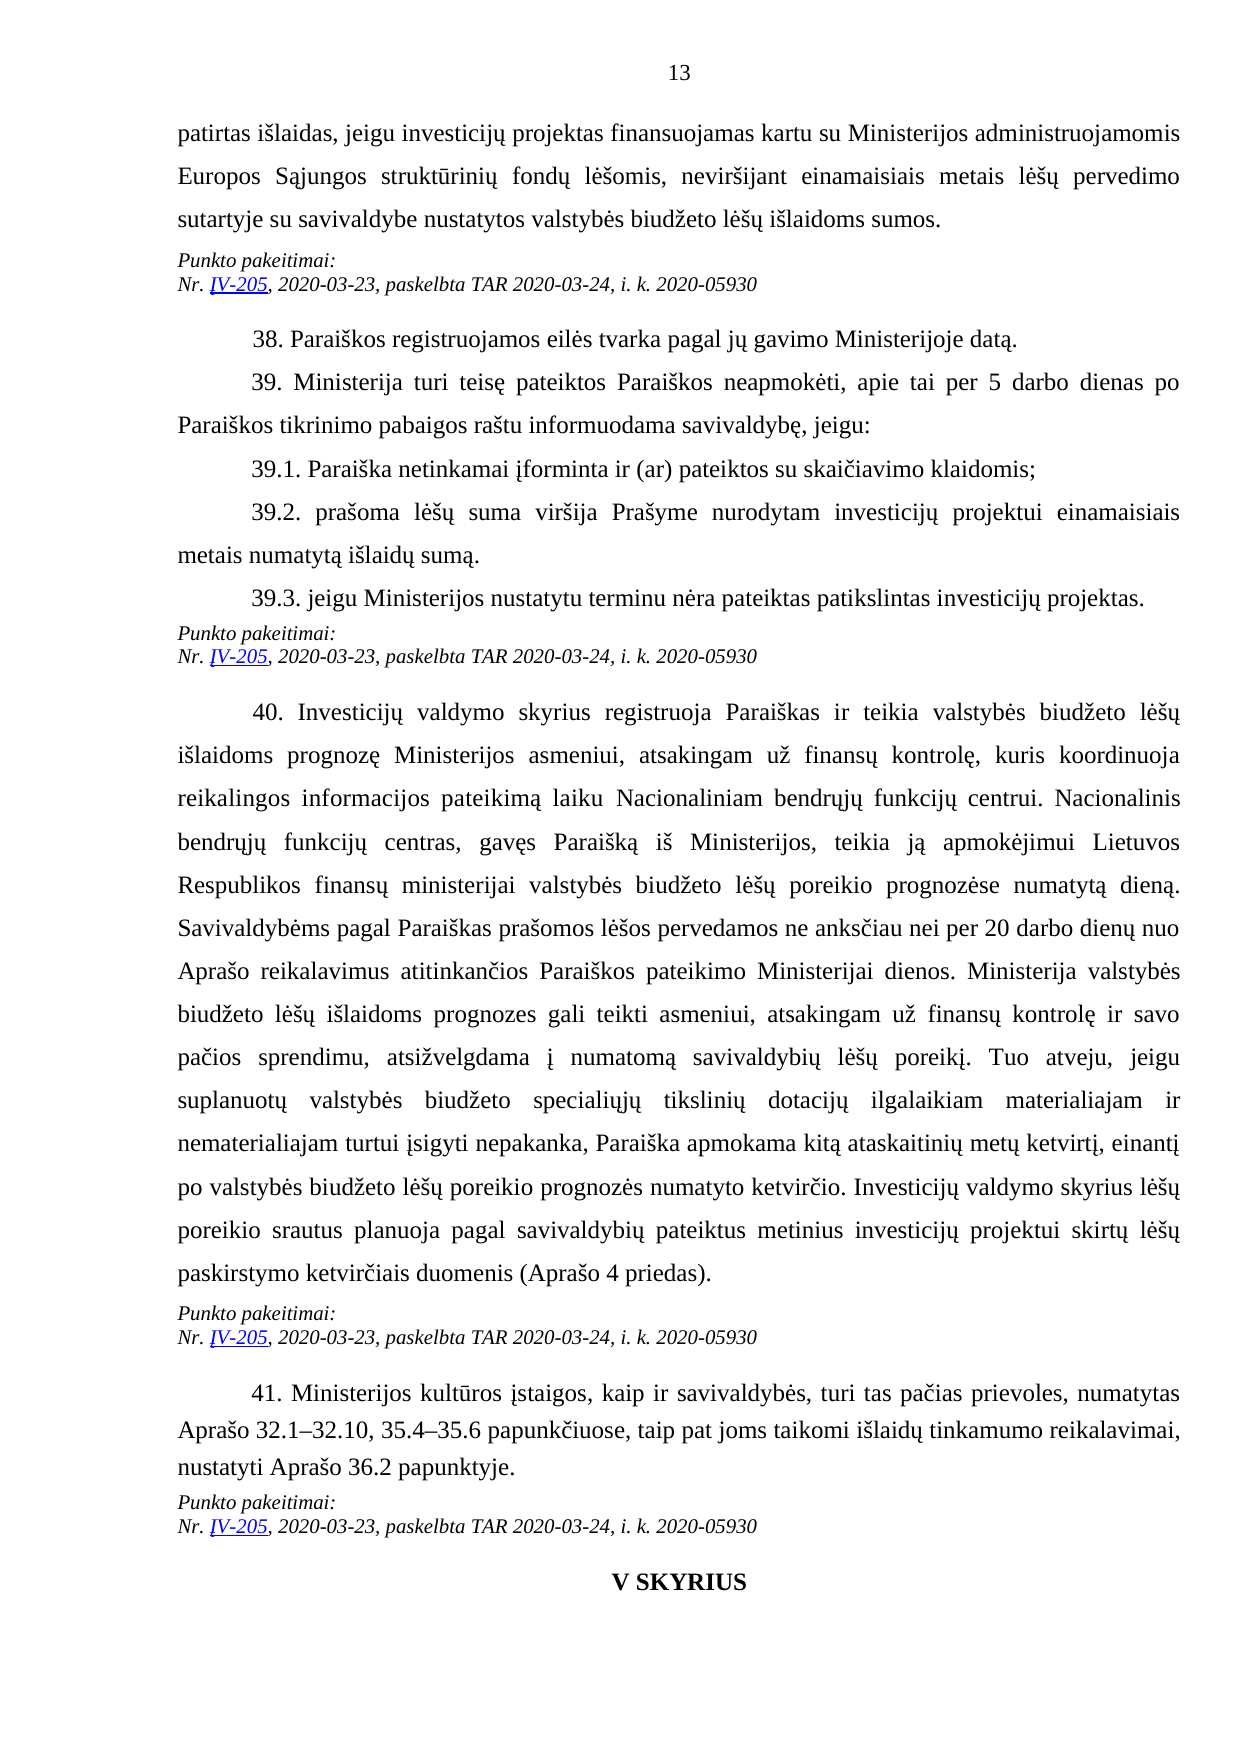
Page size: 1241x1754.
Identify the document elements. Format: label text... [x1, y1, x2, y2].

text Nr. ĮV-205, 2020-03-23, paskelbta TAR 2020-03-24, i. k. 2020-05930 [177, 1514, 1181, 1538]
text Nr. ĮV-205, 2020-03-23, paskelbta TAR 2020-03-24, i. k. 2020-05930 [177, 644, 1181, 668]
text 41. Ministerijos kultūros įstaigos, kaip ir savivaldybės, turi tas pačias prievoles, numatytas Aprašo 32.1–32.10, 35.4–35.6 papunkčiuose, taip pat joms taikomi išlaidų tinkamumo reikalavimai, nustatyti Aprašo 36.2 papunktyje. [177, 1378, 1181, 1481]
text Punkto pakeitimai: [177, 247, 1181, 272]
text 39. Ministerija turi teisę pateiktos Paraiškos neapmokėti, apie tai per 5 darbo dienas po Paraiškos tikrinimo pabaigos raštu informuodama savivaldybę, jeigu: [177, 367, 1181, 439]
text 38. Paraiškos registruojamos eilės tvarka pagal jų gavimo Ministerijoje datą. [177, 324, 1181, 353]
text 39.2. prašoma lėšų suma viršija Prašyme nurodytam investicijų projektui einamaisiais metais numatytą išlaidų sumą. [177, 497, 1181, 569]
text 39.1. Paraiška netinkamai įforminta ir (ar) pateiktos su skaičiavimo klaidomis; [177, 454, 1181, 482]
text Punkto pakeitimai: [177, 620, 1181, 644]
text Punkto pakeitimai: [177, 1490, 1181, 1514]
text 40. Investicijų valdymo skyrius registruoja Paraiškas ir teikia valstybės biudžeto lėšų išlaidoms prognozę Ministerijos asmeniui, atsakingam už finansų kontrolę, kuris koordinuoja reikalingos informacijos pateikimą laiku Nacionaliniam bendrųjų funkcijų centrui. Nacionalinis bendrųjų funkcijų centras, gavęs Paraišką iš Ministerijos, teikia ją apmokėjimui Lietuvos Respublikos finansų ministerijai valstybės biudžeto lėšų poreikio prognozėse numatytą dieną. Savivaldybėms pagal Paraiškas prašomos lėšos pervedamos ne anksčiau nei per 20 darbo dienų nuo Aprašo reikalavimus atitinkančios Paraiškos pateikimo Ministerijai dienos. Ministerija valstybės biudžeto lėšų išlaidoms prognozes gali teikti asmeniui, atsakingam už finansų kontrolę ir savo pačios sprendimu, atsižvelgdama į numatomą savivaldybių lėšų poreikį. Tuo atveju, jeigu suplanuotų valstybės biudžeto specialiųjų tikslinių dotacijų ilgalaikiam materialiajam ir nematerialiajam turtui įsigyti nepakanka, Paraiška apmokama kitą ataskaitinių metų ketvirtį, einantį po valstybės biudžeto lėšų poreikio prognozės numatyto ketvirčio. Investicijų valdymo skyrius lėšų poreikio srautus planuoja pagal savivaldybių pateiktus metinius investicijų projektui skirtų lėšų paskirstymo ketvirčiais duomenis (Aprašo 4 priedas). [177, 697, 1181, 1287]
text V SKYRIUS [177, 1567, 1181, 1595]
text Nr. ĮV-205, 2020-03-23, paskelbta TAR 2020-03-24, i. k. 2020-05930 [177, 272, 1181, 296]
text 39.3. jeigu Ministerijos nustatytu terminu nėra pateiktas patikslintas investicijų projektas. [177, 583, 1181, 612]
text Nr. ĮV-205, 2020-03-23, paskelbta TAR 2020-03-24, i. k. 2020-05930 [177, 1325, 1181, 1349]
text Punkto pakeitimai: [177, 1301, 1181, 1325]
text patirtas išlaidas, jeigu investicijų projektas finansuojamas kartu su Ministerijos administruojamomis Europos Sąjungos struktūrinių fondų lėšomis, neviršijant einamaisiais metais lėšų pervedimo sutartyje su savivaldybe nustatytos valstybės biudžeto lėšų išlaidoms sumos. [177, 118, 1181, 233]
